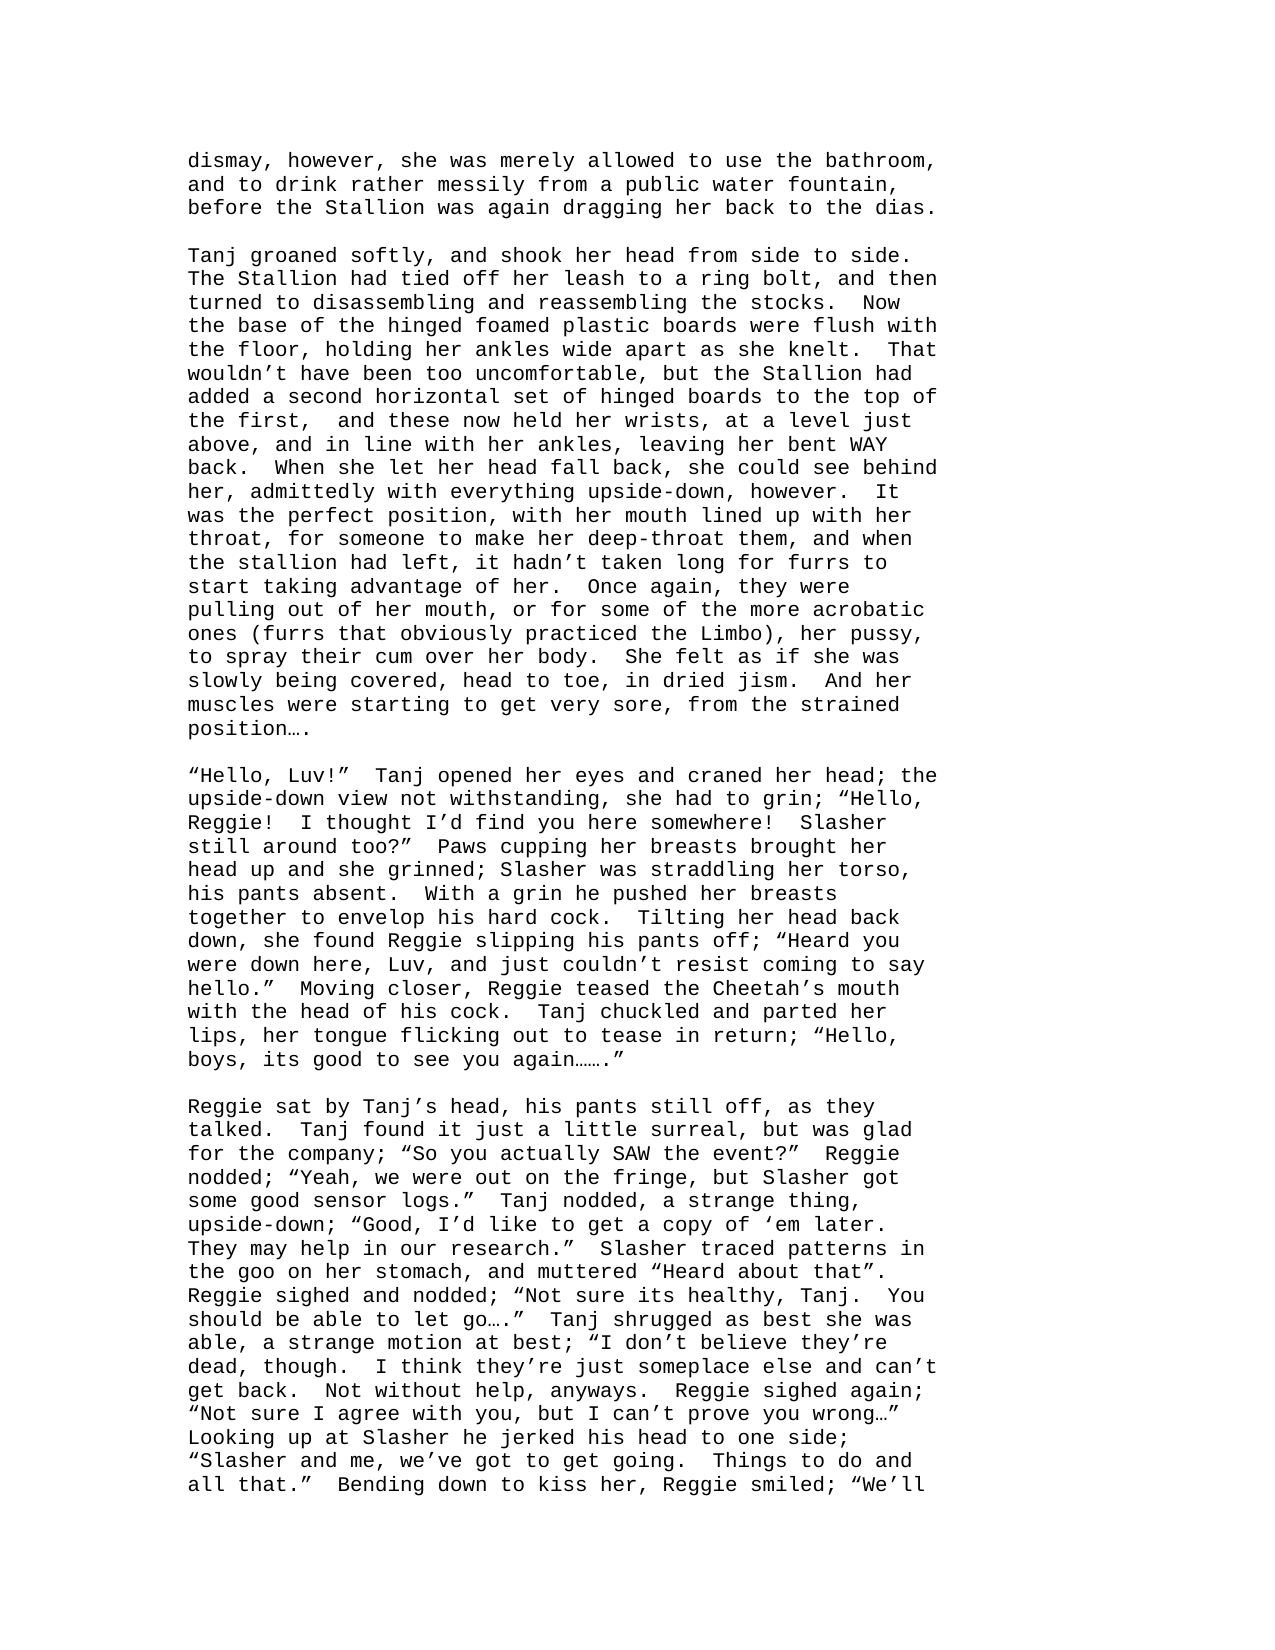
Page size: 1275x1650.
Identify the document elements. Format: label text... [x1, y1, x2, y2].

text “Hello, Luv!” Tanj opened her eyes and craned her head; the upside-down view not withstanding, she had to grin; “Hello, Reggie! I thought I’d find you here somewhere! Slasher still around too?” Paws cupping her breasts brought her head up and she grinned; Slasher was straddling her torso, his pants absent. With a grin he pushed her breasts together to envelop his hard cock. Tilting her head back down, she found Reggie slipping his pants off; “Heard you were down here, Luv, and just couldn’t resist coming to say hello.” Moving closer, Reggie teased the Cheetah’s mouth with the head of his cock. Tanj chuckled and parted her lips, her tongue flicking out to tease in return; “Hello, boys, its good to see you again…….” [187, 765, 937, 1072]
text dismay, however, she was merely allowed to use the bathroom, and to drink rather messily from a public water fountain, before the Stallion was again dragging her back to the dias. [187, 150, 937, 221]
text Tanj groaned softly, and shook her head from side to side. The Stallion had tied off her leash to a ring bolt, and then turned to disassembling and reassembling the stocks. Now the base of the hinged foamed plastic boards were flush with the floor, holding her ankles wide apart as she knelt. That wouldn’t have been too uncomfortable, but the Stallion had added a second horizontal set of hinged boards to the top of the first, and these now held her wrists, at a level just above, and in line with her ankles, leaving her bent WAY back. When she let her head fall back, she could see behind her, admittedly with everything upside-down, however. It was the perfect position, with her mouth lined up with her throat, for someone to make her deep-throat them, and when the stallion had left, it hadn’t taken long for furrs to start taking advantage of her. Once again, they were pulling out of her mouth, or for some of the more acrobatic ones (furrs that obviously practiced the Limbo), her pussy, to spray their cum over her body. She felt as if she was slowly being covered, head to toe, in dried jism. And her muscles were starting to get very sore, from the strained position…. [187, 244, 937, 741]
text Reggie sat by Tanj’s head, his pants still off, as they talked. Tanj found it just a little surreal, but was glad for the company; “So you actually SAW the event?” Reggie nodded; “Yeah, we were out on the fringe, but Slasher got some good sensor logs.” Tanj nodded, a strange thing, upside-down; “Good, I’d like to get a copy of ‘em later. They may help in our research.” Slasher traced patterns in the goo on her stomach, and muttered “Heard about that”. Reggie sighed and nodded; “Not sure its healthy, Tanj. You should be able to let go….” Tanj shrugged as best she was able, a strange motion at best; “I don’t believe they’re dead, though. I think they’re just someplace else and can’t get back. Not without help, anyways. Reggie sighed again; “Not sure I agree with you, but I can’t prove you wrong…” Looking up at Slasher he jerked his head to one side; “Slasher and me, we’ve got to get going. Things to do and all that.” Bending down to kiss her, Reggie smiled; “We’ll [187, 1096, 937, 1498]
